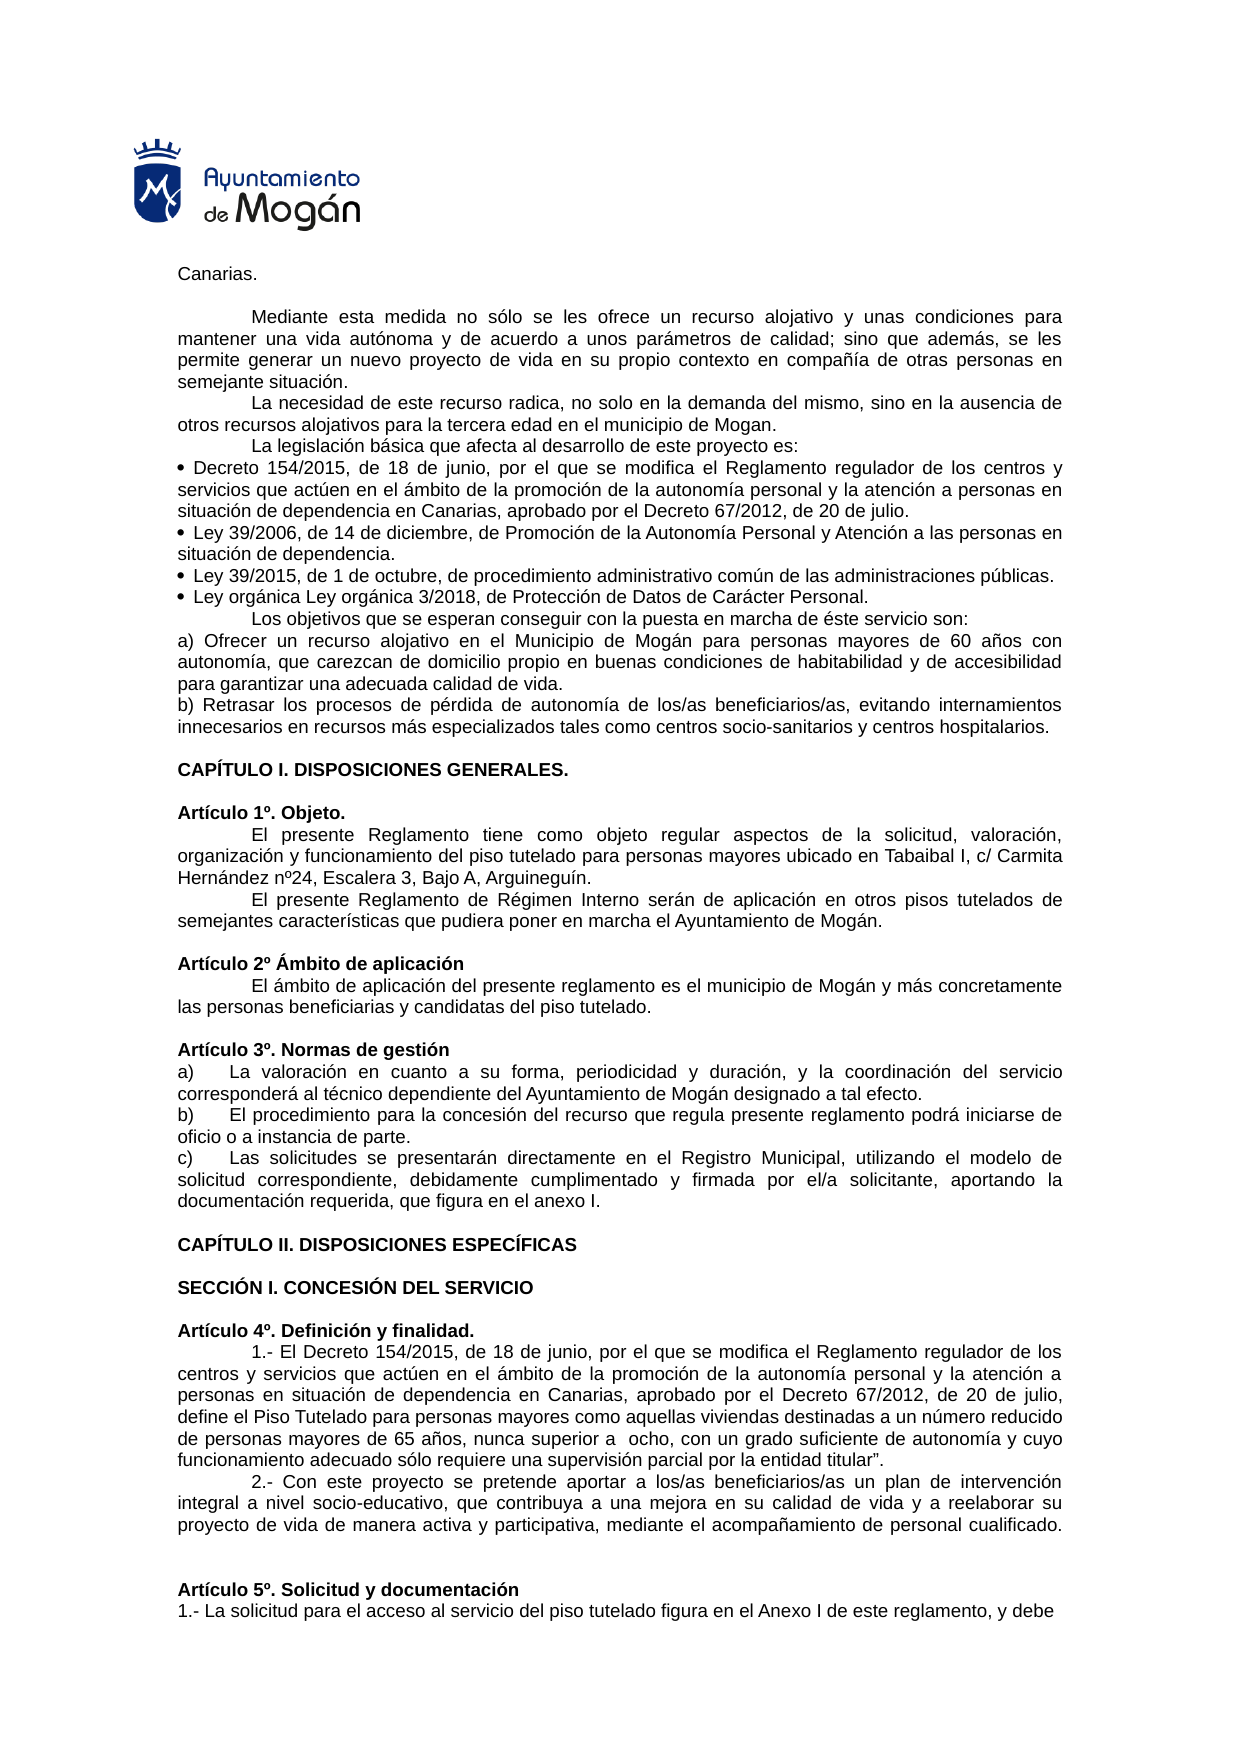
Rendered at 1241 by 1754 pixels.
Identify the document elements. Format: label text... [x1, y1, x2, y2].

text Artículo 3º. Normas de gestión [177, 1039, 1063, 1061]
text La necesidad de este recurso radica, no solo en la demanda del mismo, sino en la ausencia de otros recursos alojativos para la tercera edad en el municipio de Mogan. [177, 392, 1063, 435]
text a) Ofrecer un recurso alojativo en el Municipio de Mogán para personas mayores de 60 años con autonomía, que carezcan de domicilio propio en buenas condiciones de habitabilidad y de accesibilidad para garantizar una adecuada calidad de vida. [177, 629, 1063, 694]
text b) Retrasar los procesos de pérdida de autonomía de los/as beneficiarios/as, evitando internamientos innecesarios en recursos más especializados tales como centros socio-sanitarios y centros hospitalarios. [177, 694, 1063, 737]
text Los objetivos que se esperan conseguir con la puesta en marcha de éste servicio son: [177, 608, 1063, 629]
text Canarias. [177, 263, 1063, 284]
text Mediante esta medida no sólo se les ofrece un recurso alojativo y unas condiciones para mantener una vida autónoma y de acuerdo a unos parámetros de calidad; sino que además, se les permite generar un nuevo proyecto de vida en su propio contexto en compañía de otras personas en semejante situación. [177, 306, 1063, 392]
list La valoración en cuanto a su forma, periodicidad y duración, y la coordinación del servicio corresponderá al técnico dependiente del Ayuntamiento de Mogán designado a tal efecto. [177, 1061, 1063, 1104]
text CAPÍTULO II. DISPOSICIONES ESPECÍFICAS [177, 1233, 1063, 1255]
text Artículo 4º. Definición y finalidad. [177, 1319, 1063, 1341]
list El procedimiento para la concesión del recurso que regula presente reglamento podrá iniciarse de oficio o a instancia de parte. [177, 1104, 1063, 1147]
list Decreto 154/2015, de 18 de junio, por el que se modifica el Reglamento regulador de los centros y servicios que actúen en el ámbito de la promoción de la autonomía personal y la atención a personas en situación de dependencia en Canarias, aprobado por el Decreto 67/2012, de 20 de julio. [177, 457, 1063, 521]
list Ley 39/2015, de 1 de octubre, de procedimiento administrativo común de las administraciones públicas. [177, 565, 1063, 586]
list Las solicitudes se presentarán directamente en el Registro Municipal, utilizando el modelo de solicitud correspondiente, debidamente cumplimentado y firmada por el/a solicitante, aportando la documentación requerida, que figura en el anexo I. [177, 1147, 1063, 1212]
list Ley 39/2006, de 14 de diciembre, de Promoción de la Autonomía Personal y Atención a las personas en situación de dependencia. [177, 521, 1063, 565]
text El ámbito de aplicación del presente reglamento es el municipio de Mogán y más concretamente las personas beneficiarias y candidatas del piso tutelado. [177, 974, 1063, 1018]
text 2.- Con este proyecto se pretende aportar a los/as beneficiarios/as un plan de intervención integral a nivel socio-educativo, que contribuya a una mejora en su calidad de vida y a reelaborar su proyecto de vida de manera activa y participativa, mediante el acompañamiento de personal cualificado. [177, 1471, 1063, 1557]
text SECCIÓN I. CONCESIÓN DEL SERVICIO [177, 1276, 1063, 1298]
text CAPÍTULO I. DISPOSICIONES GENERALES. [177, 759, 1063, 781]
text El presente Reglamento tiene como objeto regular aspectos de la solicitud, valoración, organización y funcionamiento del piso tutelado para personas mayores ubicado en Tabaibal I, c/ Carmita Hernández nº24, Escalera 3, Bajo A, Arguineguín. [177, 824, 1063, 888]
text Artículo 1º. Objeto. [177, 802, 1063, 824]
picture [119, 117, 377, 249]
text 1.- La solicitud para el acceso al servicio del piso tutelado figura en el Anexo I de este reglamento, y debe [177, 1600, 1063, 1621]
text Artículo 2º Ámbito de aplicación [177, 953, 1063, 974]
text El presente Reglamento de Régimen Interno serán de aplicación en otros pisos tutelados de semejantes características que pudiera poner en marcha el Ayuntamiento de Mogán. [177, 888, 1063, 931]
text 1.- El Decreto 154/2015, de 18 de junio, por el que se modifica el Reglamento regulador de los centros y servicios que actúen en el ámbito de la promoción de la autonomía personal y la atención a personas en situación de dependencia en Canarias, aprobado por el Decreto 67/2012, de 20 de julio, define el Piso Tutelado para personas mayores como aquellas viviendas destinadas a un número reducido de personas mayores de 65 años, nunca superior a ocho, con un grado suficiente de autonomía y cuyo funcionamiento adecuado sólo requiere una supervisión parcial por la entidad titular”. [177, 1341, 1063, 1471]
list Ley orgánica Ley orgánica 3/2018, de Protección de Datos de Carácter Personal. [177, 586, 1063, 608]
text La legislación básica que afecta al desarrollo de este proyecto es: [177, 435, 1063, 457]
text Artículo 5º. Solicitud y documentación [177, 1578, 1063, 1600]
